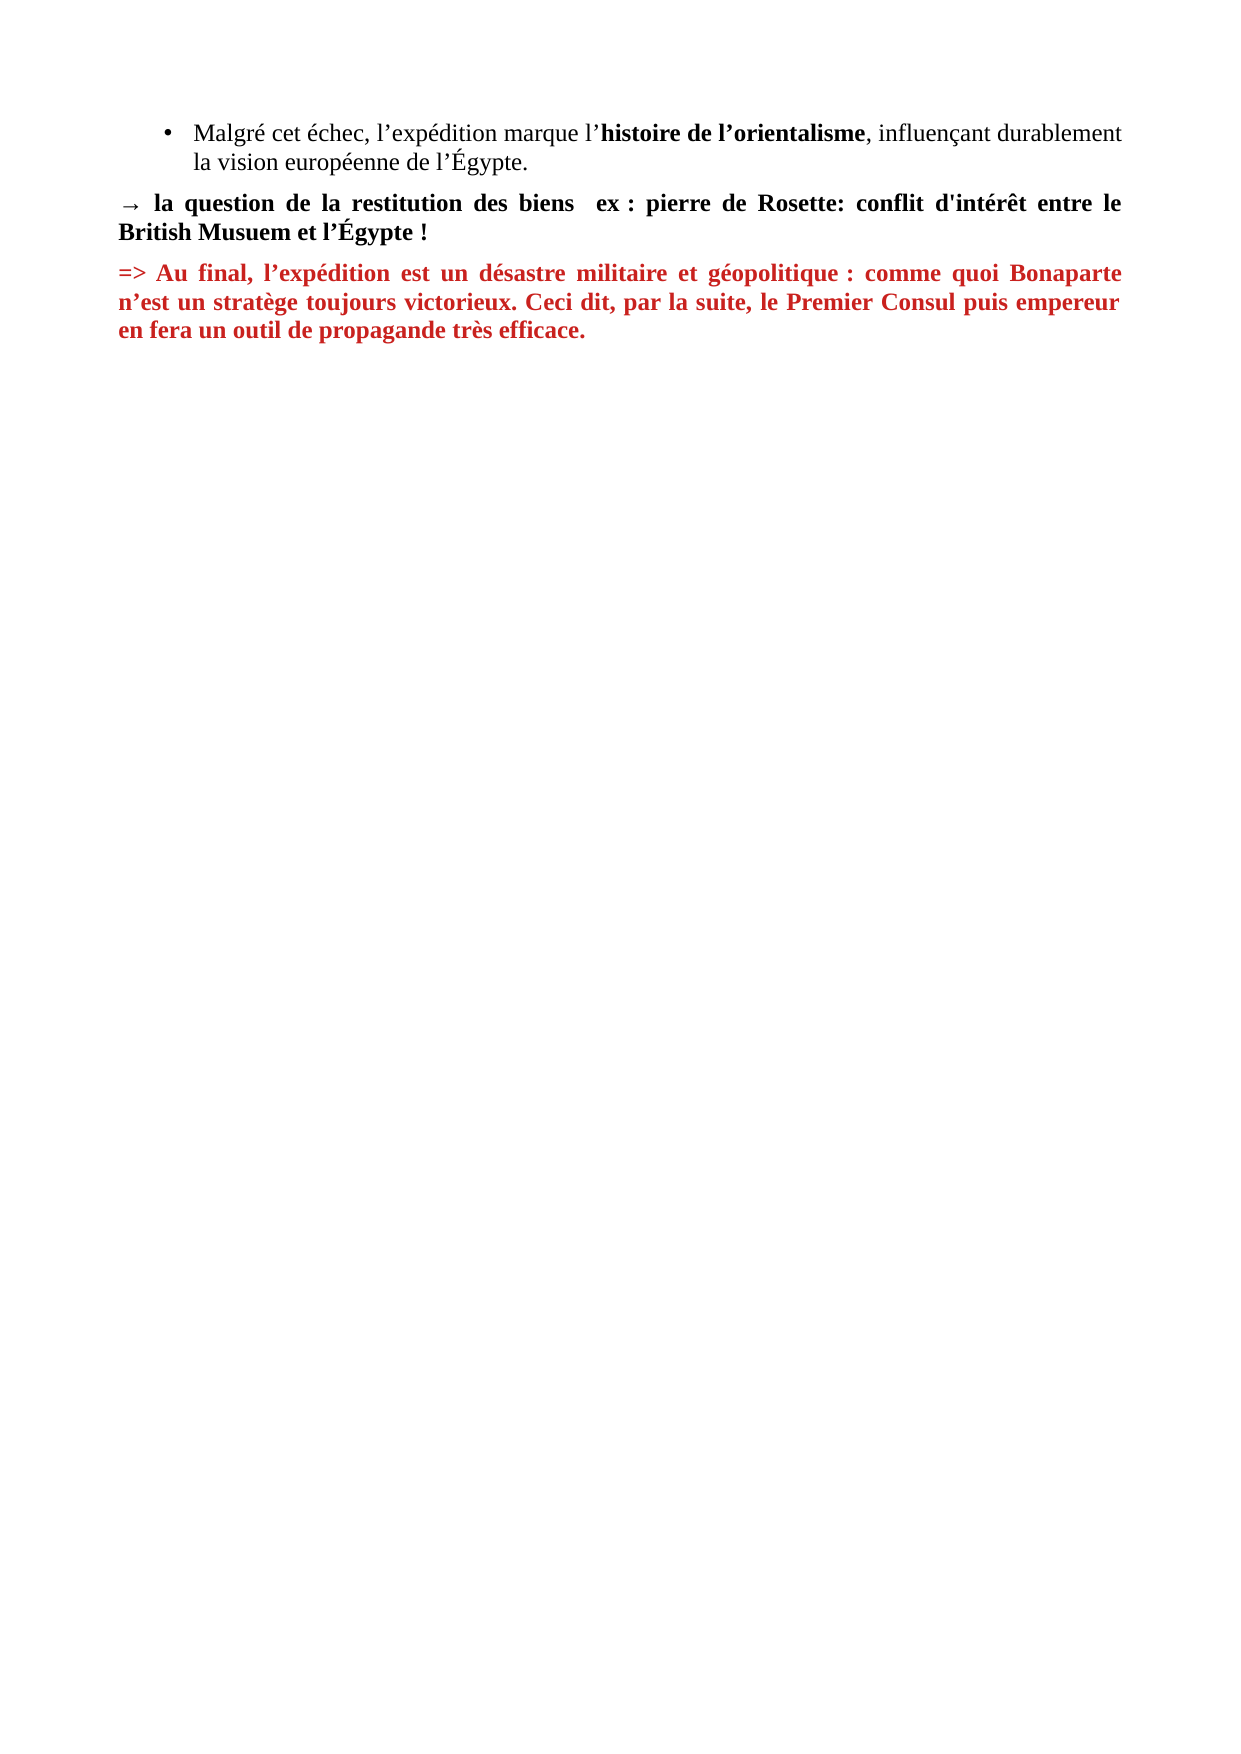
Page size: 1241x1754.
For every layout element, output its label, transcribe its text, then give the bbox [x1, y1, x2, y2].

text → la question de la restitution des biens ex : pierre de Rosette: conflit d'intérêt entre le British Musuem et l’Égypte ! [118, 188, 1122, 246]
list Malgré cet échec, l’expédition marque l’histoire de l’orientalisme, influençant durablement la vision européenne de l’Égypte. [164, 118, 1122, 176]
text => Au final, l’expédition est un désastre militaire et géopolitique : comme quoi Bonaparte n’est un stratège toujours victorieux. Ceci dit, par la suite, le Premier Consul puis empereur en fera un outil de propagande très efficace. [118, 258, 1122, 344]
